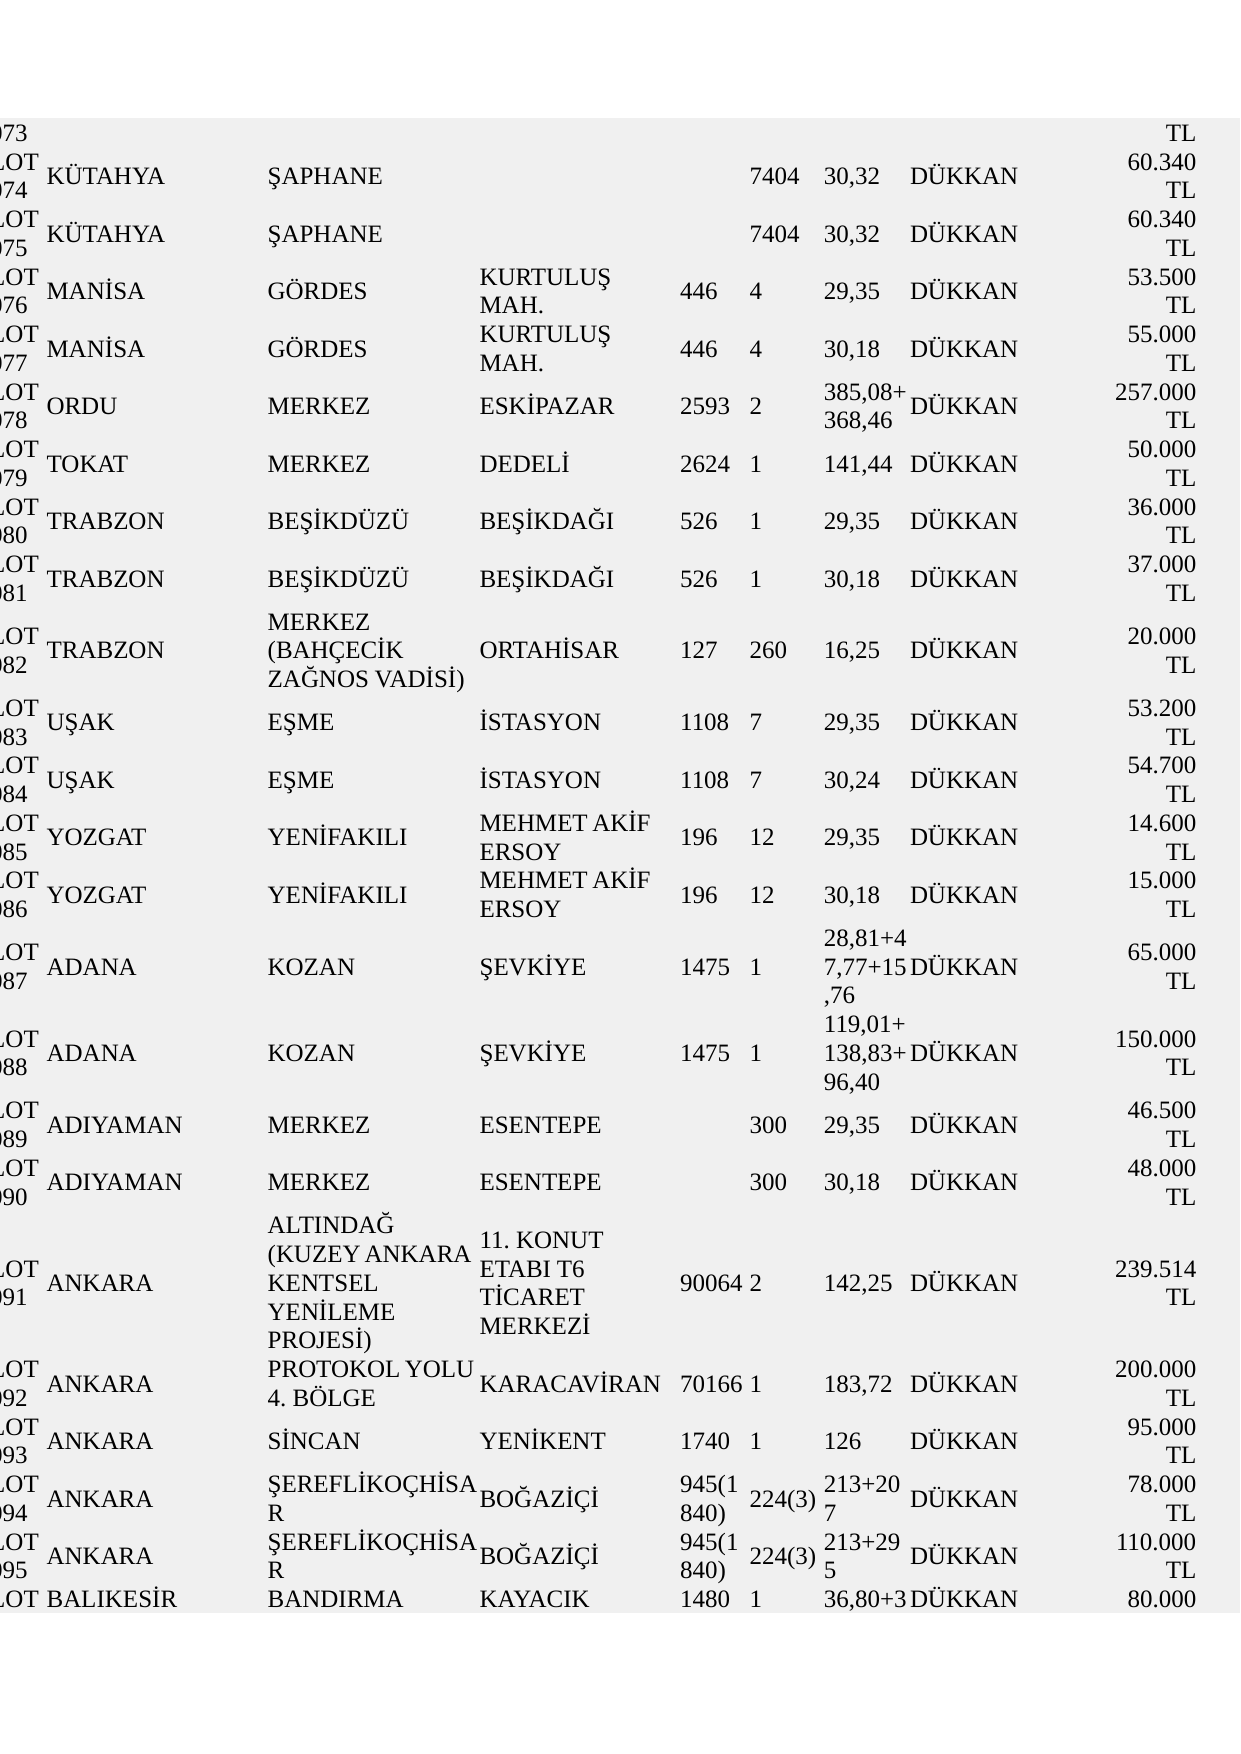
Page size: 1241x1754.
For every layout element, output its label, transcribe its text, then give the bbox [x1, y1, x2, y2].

table_cell 53.500 TL [1094, 262, 1196, 319]
table_cell UŞAK [46, 693, 267, 751]
table_cell 36,80+3 [824, 1584, 910, 1613]
table_cell [1196, 923, 1240, 1009]
table_cell [680, 1153, 749, 1211]
table_cell DÜKKAN [910, 1584, 1093, 1613]
table_cell LOT 089 [0, 1096, 46, 1153]
table_cell ŞEREFLİKOÇHİSAR [268, 1527, 479, 1584]
table_cell LOT 085 [0, 808, 46, 866]
table_cell 385,08+368,46 [824, 377, 910, 434]
table_cell LOT 075 [0, 204, 46, 262]
table_cell 50.000 TL [1094, 434, 1196, 492]
table_cell [479, 147, 680, 204]
table_cell 65.000 TL [1094, 923, 1196, 1009]
table_cell KÜTAHYA [46, 147, 267, 204]
table_cell LOT 088 [0, 1009, 46, 1096]
table_cell İSTASYON [479, 751, 680, 808]
table_cell MERKEZ [268, 377, 479, 434]
table_cell MANİSA [46, 319, 267, 377]
table_cell [1196, 1009, 1240, 1096]
table_cell DÜKKAN [910, 262, 1093, 319]
table_cell LOT 081 [0, 549, 46, 607]
table_cell TOKAT [46, 434, 267, 492]
table_cell 1108 [680, 693, 749, 751]
table_cell BANDIRMA [268, 1584, 479, 1613]
table_cell 29,35 [824, 492, 910, 549]
table_cell EŞME [268, 751, 479, 808]
table_cell LOT 084 [0, 751, 46, 808]
table_cell TRABZON [46, 607, 267, 693]
table_cell ANKARA [46, 1469, 267, 1527]
table_cell 213+295 [824, 1527, 910, 1584]
table_cell 70166 [680, 1354, 749, 1412]
table_cell DÜKKAN [910, 319, 1093, 377]
table_cell [1196, 492, 1240, 549]
table_cell 526 [680, 492, 749, 549]
table_cell PROTOKOL YOLU 4. BÖLGE [268, 1354, 479, 1412]
table_cell [1196, 319, 1240, 377]
table_cell LOT 079 [0, 434, 46, 492]
table_cell [1196, 1354, 1240, 1412]
table_cell [46, 118, 267, 147]
table_cell [1196, 1211, 1240, 1354]
table_cell LOT 074 [0, 147, 46, 204]
table_cell ESKİPAZAR [479, 377, 680, 434]
table_cell 1 [749, 1584, 824, 1613]
table_cell 2 [749, 377, 824, 434]
table_cell 183,72 [824, 1354, 910, 1412]
table_cell [1196, 1584, 1240, 1613]
table_cell ŞEREFLİKOÇHİSAR [268, 1469, 479, 1527]
table_cell ANKARA [46, 1354, 267, 1412]
table_cell [1196, 607, 1240, 693]
table_cell 16,25 [824, 607, 910, 693]
table_cell 1108 [680, 751, 749, 808]
table_cell 526 [680, 549, 749, 607]
table_cell 29,35 [824, 808, 910, 866]
table_cell 29,35 [824, 1096, 910, 1153]
table_cell 300 [749, 1153, 824, 1211]
table_cell YENİFAKILI [268, 808, 479, 866]
table_cell LOT 086 [0, 866, 46, 923]
table_cell YOZGAT [46, 808, 267, 866]
table_cell BEŞİKDAĞI [479, 492, 680, 549]
table_cell LOT 078 [0, 377, 46, 434]
table_cell [1196, 1153, 1240, 1211]
table_cell 150.000 TL [1094, 1009, 1196, 1096]
table_cell 2593 [680, 377, 749, 434]
table_cell 7 [749, 751, 824, 808]
table_cell 1740 [680, 1412, 749, 1469]
table_cell 30,18 [824, 866, 910, 923]
table_cell KAYACIK [479, 1584, 680, 1613]
table_cell DÜKKAN [910, 1527, 1093, 1584]
table_cell ANKARA [46, 1211, 267, 1354]
table_cell TRABZON [46, 549, 267, 607]
table_cell [1196, 751, 1240, 808]
table_cell 196 [680, 866, 749, 923]
table_cell GÖRDES [268, 262, 479, 319]
table_cell ESENTEPE [479, 1096, 680, 1153]
table_cell EŞME [268, 693, 479, 751]
table_cell 446 [680, 262, 749, 319]
table_cell DÜKKAN [910, 204, 1093, 262]
table_cell 95.000 TL [1094, 1412, 1196, 1469]
table_cell ŞEVKİYE [479, 923, 680, 1009]
table_cell DÜKKAN [910, 1354, 1093, 1412]
table_cell MERKEZ [268, 434, 479, 492]
table_cell DÜKKAN [910, 1096, 1093, 1153]
table_cell MERKEZ [268, 1096, 479, 1153]
table_cell 53.200 TL [1094, 693, 1196, 751]
table_cell 4 [749, 319, 824, 377]
table_cell [749, 118, 824, 147]
table_cell 60.340 TL [1094, 147, 1196, 204]
table_cell DEDELİ [479, 434, 680, 492]
table_cell [1196, 147, 1240, 204]
table_cell 30,18 [824, 319, 910, 377]
table_cell 1475 [680, 1009, 749, 1096]
table_cell 14.600 TL [1094, 808, 1196, 866]
table_cell 11. KONUT ETABI T6 TİCARET MERKEZİ [479, 1211, 680, 1354]
table_cell İSTASYON [479, 693, 680, 751]
table_cell 260 [749, 607, 824, 693]
table_cell 12 [749, 866, 824, 923]
table_cell 30,32 [824, 147, 910, 204]
table_cell 126 [824, 1412, 910, 1469]
table_cell [1196, 204, 1240, 262]
table_cell DÜKKAN [910, 866, 1093, 923]
table_cell GÖRDES [268, 319, 479, 377]
table_cell TRABZON [46, 492, 267, 549]
table_cell 300 [749, 1096, 824, 1153]
table_cell ADIYAMAN [46, 1153, 267, 1211]
table_cell YENİFAKILI [268, 866, 479, 923]
table_cell KARACAVİRAN [479, 1354, 680, 1412]
table_cell 945(1840) [680, 1527, 749, 1584]
table_cell [1196, 808, 1240, 866]
table_cell ADANA [46, 923, 267, 1009]
table_cell 200.000 TL [1094, 1354, 1196, 1412]
table_cell ESENTEPE [479, 1153, 680, 1211]
table_cell 15.000 TL [1094, 866, 1196, 923]
table_cell 1 [749, 1412, 824, 1469]
table_cell DÜKKAN [910, 147, 1093, 204]
table_cell 1 [749, 1009, 824, 1096]
table_cell 55.000 TL [1094, 319, 1196, 377]
table_cell 54.700 TL [1094, 751, 1196, 808]
table_cell LOT 080 [0, 492, 46, 549]
table_cell ŞAPHANE [268, 147, 479, 204]
table_cell 29,35 [824, 262, 910, 319]
table_cell [1196, 377, 1240, 434]
table_cell SİNCAN [268, 1412, 479, 1469]
table_cell 7404 [749, 147, 824, 204]
table_cell DÜKKAN [910, 1412, 1093, 1469]
table_cell 30,18 [824, 549, 910, 607]
table_cell MEHMET AKİF ERSOY [479, 808, 680, 866]
table_cell 30,18 [824, 1153, 910, 1211]
table_cell LOT 091 [0, 1211, 46, 1354]
table_cell 1475 [680, 923, 749, 1009]
table_cell 60.340 TL [1094, 204, 1196, 262]
table_cell LOT 087 [0, 923, 46, 1009]
table_cell [680, 118, 749, 147]
table_cell TL [1094, 118, 1196, 147]
table_cell 1480 [680, 1584, 749, 1613]
table_cell 110.000 TL [1094, 1527, 1196, 1584]
table_cell MEHMET AKİF ERSOY [479, 866, 680, 923]
table_cell ADIYAMAN [46, 1096, 267, 1153]
table_cell 20.000 TL [1094, 607, 1196, 693]
table_cell ORTAHİSAR [479, 607, 680, 693]
table_cell 2 [749, 1211, 824, 1354]
table_cell 30,24 [824, 751, 910, 808]
table_cell DÜKKAN [910, 693, 1093, 751]
table_cell BEŞİKDÜZÜ [268, 492, 479, 549]
table_cell 29,35 [824, 693, 910, 751]
table_cell [680, 147, 749, 204]
table_cell 4 [749, 262, 824, 319]
table_cell LOT 096 [0, 1584, 46, 1613]
table_cell 2624 [680, 434, 749, 492]
table_cell 90064 [680, 1211, 749, 1354]
table_cell DÜKKAN [910, 1153, 1093, 1211]
table_cell BOĞAZİÇİ [479, 1469, 680, 1527]
table_cell 224(3) [749, 1527, 824, 1584]
table_cell LOT 077 [0, 319, 46, 377]
table_cell LOT 090 [0, 1153, 46, 1211]
table_cell [1196, 1096, 1240, 1153]
table_cell LOT 076 [0, 262, 46, 319]
table_cell LOT 073 [0, 118, 46, 147]
table_cell LOT 082 [0, 607, 46, 693]
table_cell KURTULUŞ MAH. [479, 262, 680, 319]
table_cell 1 [749, 1354, 824, 1412]
table_cell MERKEZ [268, 1153, 479, 1211]
table_cell [1196, 549, 1240, 607]
table_cell 196 [680, 808, 749, 866]
table_cell ŞAPHANE [268, 204, 479, 262]
table_cell LOT 083 [0, 693, 46, 751]
table_cell KÜTAHYA [46, 204, 267, 262]
table_cell MERKEZ (BAHÇECİK ZAĞNOS VADİSİ) [268, 607, 479, 693]
table_cell DÜKKAN [910, 377, 1093, 434]
table_cell ANKARA [46, 1412, 267, 1469]
table_cell ALTINDAĞ (KUZEY ANKARA KENTSEL YENİLEME PROJESİ) [268, 1211, 479, 1354]
table_cell [268, 118, 479, 147]
table_cell 48.000 TL [1094, 1153, 1196, 1211]
table_cell 28,81+47,77+15,76 [824, 923, 910, 1009]
table_cell DÜKKAN [910, 751, 1093, 808]
table_cell [1196, 1469, 1240, 1527]
table_cell DÜKKAN [910, 549, 1093, 607]
table_cell 36.000 TL [1094, 492, 1196, 549]
table_cell [680, 204, 749, 262]
table_cell KOZAN [268, 923, 479, 1009]
table_cell 1 [749, 923, 824, 1009]
table_cell BOĞAZİÇİ [479, 1527, 680, 1584]
table_cell 257.000 TL [1094, 377, 1196, 434]
table_cell DÜKKAN [910, 434, 1093, 492]
table_cell BEŞİKDÜZÜ [268, 549, 479, 607]
table_cell 12 [749, 808, 824, 866]
table_cell 7 [749, 693, 824, 751]
table_cell 1 [749, 492, 824, 549]
table_cell [1196, 118, 1240, 147]
table_cell [1196, 434, 1240, 492]
table_cell YOZGAT [46, 866, 267, 923]
table_cell ORDU [46, 377, 267, 434]
table_cell 142,25 [824, 1211, 910, 1354]
table_cell DÜKKAN [910, 1211, 1093, 1354]
table_cell 224(3) [749, 1469, 824, 1527]
table_cell 239.514 TL [1094, 1211, 1196, 1354]
table_cell 37.000 TL [1094, 549, 1196, 607]
table_cell LOT 093 [0, 1412, 46, 1469]
table_cell 446 [680, 319, 749, 377]
table_cell BEŞİKDAĞI [479, 549, 680, 607]
table_cell DÜKKAN [910, 923, 1093, 1009]
table_cell BALIKESİR [46, 1584, 267, 1613]
table_cell [479, 118, 680, 147]
table_cell KURTULUŞ MAH. [479, 319, 680, 377]
table_cell LOT 092 [0, 1354, 46, 1412]
table_cell DÜKKAN [910, 808, 1093, 866]
table_cell [1196, 1527, 1240, 1584]
table_cell 127 [680, 607, 749, 693]
table_cell LOT 095 [0, 1527, 46, 1584]
table_cell [1196, 262, 1240, 319]
table_cell [1196, 1412, 1240, 1469]
table_cell 7404 [749, 204, 824, 262]
table_cell [479, 204, 680, 262]
table_cell 945(1840) [680, 1469, 749, 1527]
table_cell 46.500 TL [1094, 1096, 1196, 1153]
table_cell KOZAN [268, 1009, 479, 1096]
table_cell ADANA [46, 1009, 267, 1096]
table_cell [680, 1096, 749, 1153]
table_cell 119,01+138,83+96,40 [824, 1009, 910, 1096]
table_cell 1 [749, 549, 824, 607]
table_cell 1 [749, 434, 824, 492]
table_cell 30,32 [824, 204, 910, 262]
table_cell YENİKENT [479, 1412, 680, 1469]
table_cell ŞEVKİYE [479, 1009, 680, 1096]
table_cell DÜKKAN [910, 1009, 1093, 1096]
table_cell MANİSA [46, 262, 267, 319]
table_cell 78.000 TL [1094, 1469, 1196, 1527]
table_cell DÜKKAN [910, 1469, 1093, 1527]
table_cell ANKARA [46, 1527, 267, 1584]
table_cell [1196, 693, 1240, 751]
table_cell [910, 118, 1093, 147]
table_cell DÜKKAN [910, 607, 1093, 693]
table_cell [1196, 866, 1240, 923]
table_cell 141,44 [824, 434, 910, 492]
table_cell 80.000 [1094, 1584, 1196, 1613]
table_cell UŞAK [46, 751, 267, 808]
table_cell LOT 094 [0, 1469, 46, 1527]
table_cell 213+207 [824, 1469, 910, 1527]
table_cell [824, 118, 910, 147]
table_cell DÜKKAN [910, 492, 1093, 549]
